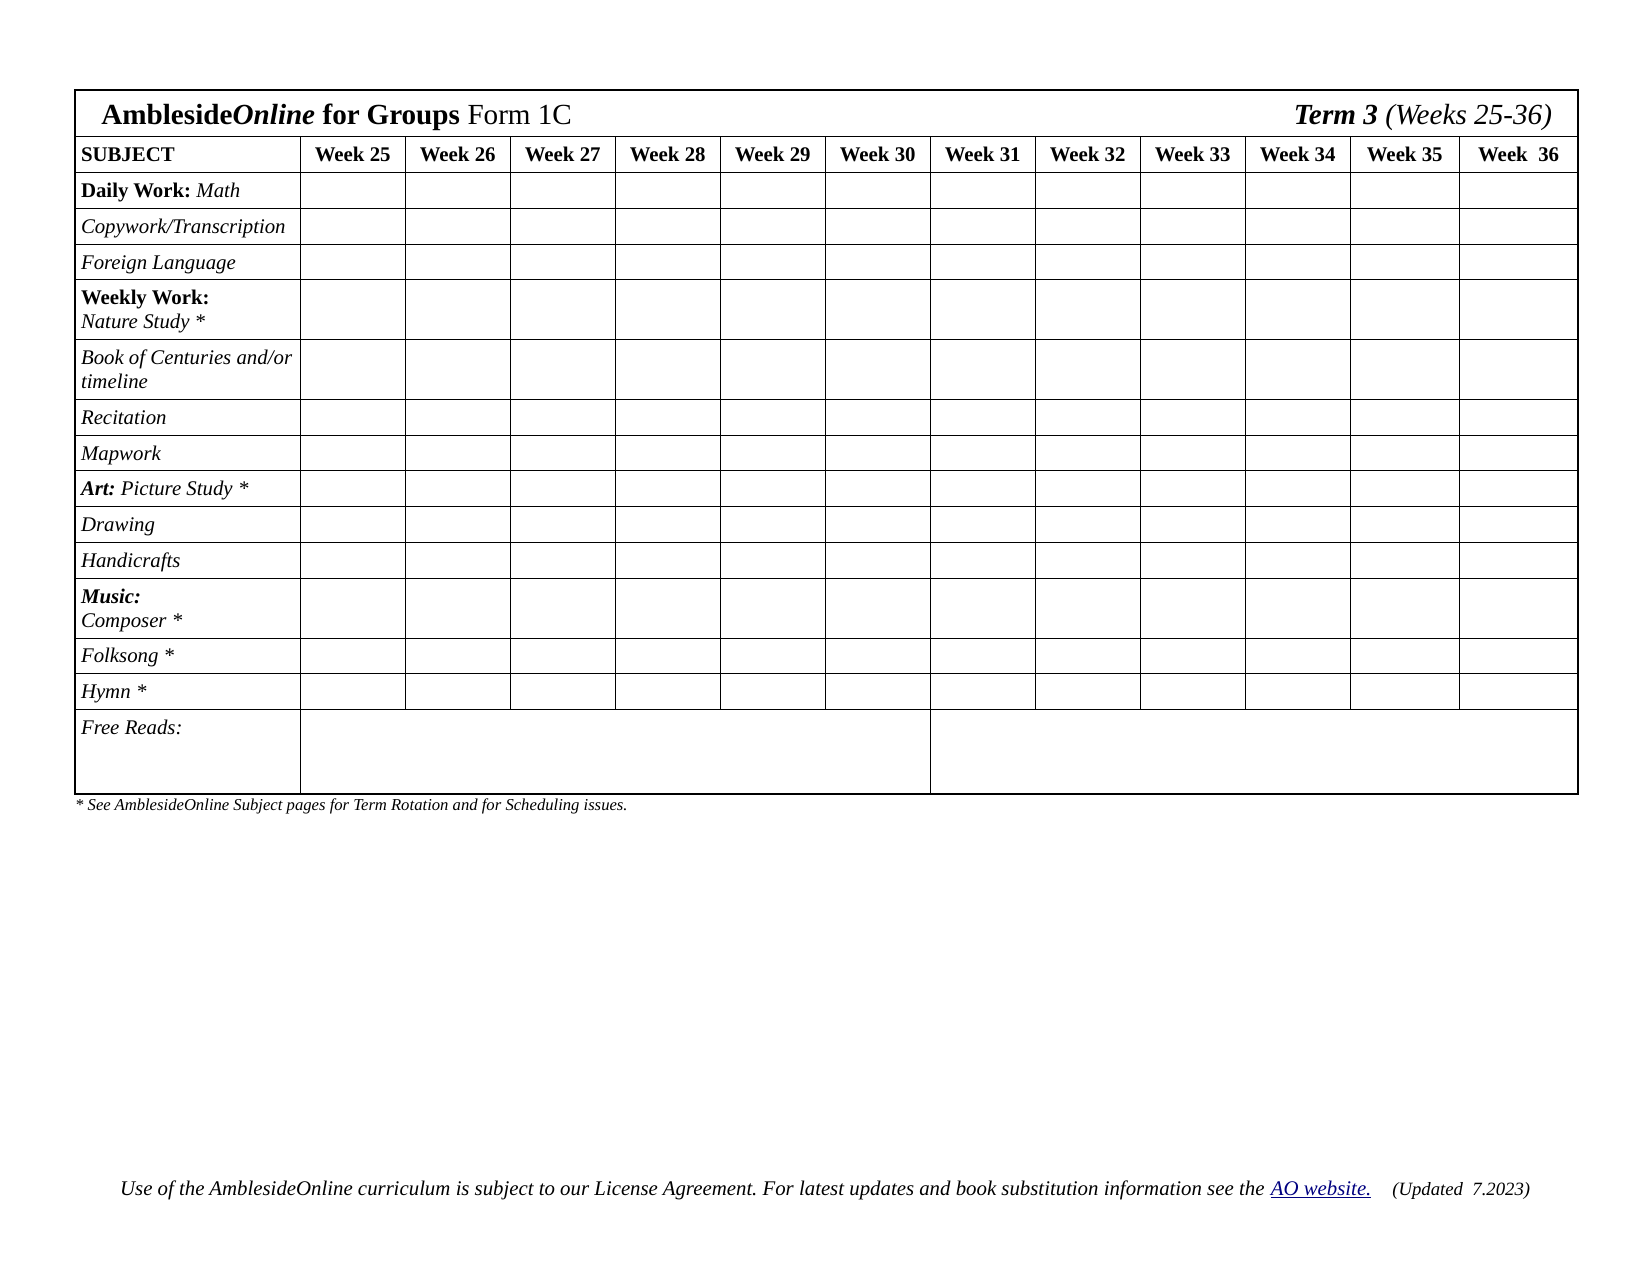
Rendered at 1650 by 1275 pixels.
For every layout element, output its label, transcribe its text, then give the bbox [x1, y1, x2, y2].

table_cell [931, 400, 1035, 435]
table_cell [931, 173, 1035, 208]
table_cell [1351, 674, 1459, 709]
table_cell [301, 579, 405, 637]
table_cell [1351, 507, 1459, 542]
table_cell Week 29 [721, 137, 825, 172]
table_cell [406, 674, 510, 709]
table_cell Folksong * [76, 639, 300, 673]
table_cell [511, 471, 615, 506]
table_cell [826, 245, 930, 279]
table_cell [1036, 173, 1140, 208]
table_cell [826, 400, 930, 435]
table_cell [511, 209, 615, 244]
table_cell [1141, 173, 1245, 208]
table_cell [1351, 400, 1459, 435]
table_cell [1141, 579, 1245, 637]
table_cell [1141, 436, 1245, 470]
table_cell [1141, 543, 1245, 578]
table_cell [511, 245, 615, 279]
table_cell [931, 280, 1035, 339]
table_cell [406, 471, 510, 506]
table_cell [511, 639, 615, 673]
table_cell [1460, 674, 1577, 709]
table_cell [1141, 209, 1245, 244]
table_cell [1246, 173, 1350, 208]
table_cell Week 36 [1460, 137, 1577, 172]
table_cell [1246, 674, 1350, 709]
table_cell [406, 280, 510, 339]
table_cell [1141, 471, 1245, 506]
table_cell [511, 280, 615, 339]
table_cell [826, 280, 930, 339]
table_cell [1036, 674, 1140, 709]
table_cell [1460, 173, 1577, 208]
table_cell [826, 340, 930, 399]
table_cell Week 27 [511, 137, 615, 172]
text * See AmblesideOnline Subject pages for Term Rotation and for Scheduling issues. [75, 795, 1575, 814]
table_cell Week 25 [301, 137, 405, 172]
table_cell [1351, 579, 1459, 637]
table_cell [1036, 507, 1140, 542]
table_cell Hymn * [76, 674, 300, 709]
table_cell [931, 471, 1035, 506]
table_cell [511, 340, 615, 399]
table_cell [721, 639, 825, 673]
table_cell Week 34 [1246, 137, 1350, 172]
table_cell [616, 340, 720, 399]
table_cell [1351, 209, 1459, 244]
table_cell [931, 340, 1035, 399]
table_cell [1246, 280, 1350, 339]
table_cell [1460, 507, 1577, 542]
table_cell [406, 173, 510, 208]
table_cell [511, 543, 615, 578]
table_cell Handicrafts [76, 543, 300, 578]
table_cell [406, 340, 510, 399]
table_cell Week 30 [826, 137, 930, 172]
table_cell [931, 579, 1035, 637]
table_cell [301, 340, 405, 399]
table_cell [1036, 436, 1140, 470]
table_cell [1460, 280, 1577, 339]
table_cell [721, 340, 825, 399]
table_cell [1351, 436, 1459, 470]
table_cell Copywork/Transcription [76, 209, 300, 244]
table_cell [1460, 340, 1577, 399]
table_cell [616, 245, 720, 279]
table_cell [931, 710, 1577, 793]
table_cell [826, 209, 930, 244]
table_cell [616, 173, 720, 208]
table_cell [301, 507, 405, 542]
table_cell [616, 209, 720, 244]
table_cell [826, 579, 930, 637]
table_cell Recitation [76, 400, 300, 435]
table_cell [616, 280, 720, 339]
table_cell [1246, 471, 1350, 506]
table_cell [616, 436, 720, 470]
table_cell [511, 674, 615, 709]
table_cell Week 32 [1036, 137, 1140, 172]
table_cell [1141, 400, 1245, 435]
table_cell [616, 400, 720, 435]
table_cell [721, 245, 825, 279]
table_cell [721, 579, 825, 637]
table_cell [826, 639, 930, 673]
table_cell [301, 400, 405, 435]
table_cell [1460, 579, 1577, 637]
table_cell [616, 543, 720, 578]
table_cell Weekly Work: Nature Study * [76, 280, 300, 339]
table_cell [1036, 543, 1140, 578]
table_cell [931, 245, 1035, 279]
table_cell [1141, 674, 1245, 709]
table_cell [406, 579, 510, 637]
table_cell Drawing [76, 507, 300, 542]
table_cell [931, 209, 1035, 244]
table_cell [1460, 471, 1577, 506]
table_cell [1141, 245, 1245, 279]
table_cell [406, 436, 510, 470]
table_cell [1351, 245, 1459, 279]
table_cell [1460, 436, 1577, 470]
table_cell [1141, 507, 1245, 542]
table_cell [826, 674, 930, 709]
table_cell [1246, 209, 1350, 244]
table_cell Week 26 [406, 137, 510, 172]
table_cell [826, 507, 930, 542]
table_cell [1246, 245, 1350, 279]
table_cell [616, 471, 720, 506]
table_cell [721, 209, 825, 244]
table_cell [1141, 639, 1245, 673]
table_cell [1351, 471, 1459, 506]
table_cell [826, 436, 930, 470]
table_cell [511, 507, 615, 542]
table_cell [1246, 543, 1350, 578]
table_cell [1351, 543, 1459, 578]
table_cell [1351, 173, 1459, 208]
table_cell SUBJECT [76, 137, 300, 172]
table_cell [931, 507, 1035, 542]
table_cell [301, 471, 405, 506]
table_cell [301, 674, 405, 709]
table_cell [1246, 400, 1350, 435]
table_header AmblesideOnline for Groups Form 1C Term 3 (Weeks 25-36) [76, 91, 1577, 136]
table_cell [721, 543, 825, 578]
table_cell [301, 436, 405, 470]
table_cell [931, 436, 1035, 470]
table_cell [1036, 245, 1140, 279]
table_cell [301, 173, 405, 208]
table_cell [1036, 209, 1140, 244]
table_cell [406, 209, 510, 244]
table_cell [301, 710, 930, 793]
table_cell [1141, 280, 1245, 339]
table_cell [1460, 209, 1577, 244]
table_cell [1351, 340, 1459, 399]
table_cell [1036, 340, 1140, 399]
table_cell Book of Centuries and/or timeline [76, 340, 300, 399]
table_cell [1351, 639, 1459, 673]
table_cell Art: Picture Study * [76, 471, 300, 506]
table_cell [1036, 579, 1140, 637]
table_cell [1036, 471, 1140, 506]
table_cell [721, 400, 825, 435]
table_cell [1141, 340, 1245, 399]
table_cell [616, 579, 720, 637]
table_cell Daily Work: Math [76, 173, 300, 208]
table_cell [721, 471, 825, 506]
table_cell [1246, 579, 1350, 637]
table_cell [931, 639, 1035, 673]
table_cell [1460, 543, 1577, 578]
table_cell [826, 173, 930, 208]
table_cell Foreign Language [76, 245, 300, 279]
table_cell [301, 280, 405, 339]
table_cell [826, 471, 930, 506]
table_cell [406, 400, 510, 435]
table_cell [721, 436, 825, 470]
table_cell [511, 579, 615, 637]
table_cell [1246, 436, 1350, 470]
table_cell [826, 543, 930, 578]
table_cell [931, 543, 1035, 578]
table_cell [301, 543, 405, 578]
table_cell [616, 507, 720, 542]
table_cell [1036, 639, 1140, 673]
table_cell [721, 674, 825, 709]
table_cell [1036, 400, 1140, 435]
table_cell [1246, 507, 1350, 542]
table_cell [1246, 340, 1350, 399]
table_cell [406, 639, 510, 673]
table_cell [931, 674, 1035, 709]
table_cell [721, 507, 825, 542]
table_cell Week 33 [1141, 137, 1245, 172]
table_cell [406, 245, 510, 279]
table_cell Week 28 [616, 137, 720, 172]
table_cell [511, 173, 615, 208]
table_cell [1351, 280, 1459, 339]
table_cell Mapwork [76, 436, 300, 470]
table_cell [301, 245, 405, 279]
table_cell [616, 674, 720, 709]
table_cell Week 35 [1351, 137, 1459, 172]
table_cell Week 31 [931, 137, 1035, 172]
table_cell [1246, 639, 1350, 673]
table_cell [1460, 639, 1577, 673]
table_cell [721, 173, 825, 208]
table_cell Music: Composer * [76, 579, 300, 637]
table_cell [406, 507, 510, 542]
table_cell [616, 639, 720, 673]
table_cell [511, 436, 615, 470]
table_cell [301, 639, 405, 673]
table_cell [721, 280, 825, 339]
table_cell [511, 400, 615, 435]
table_cell [406, 543, 510, 578]
table_cell [1460, 400, 1577, 435]
table_cell [301, 209, 405, 244]
table_cell Free Reads: [76, 710, 300, 793]
table_cell [1460, 245, 1577, 279]
table_cell [1036, 280, 1140, 339]
